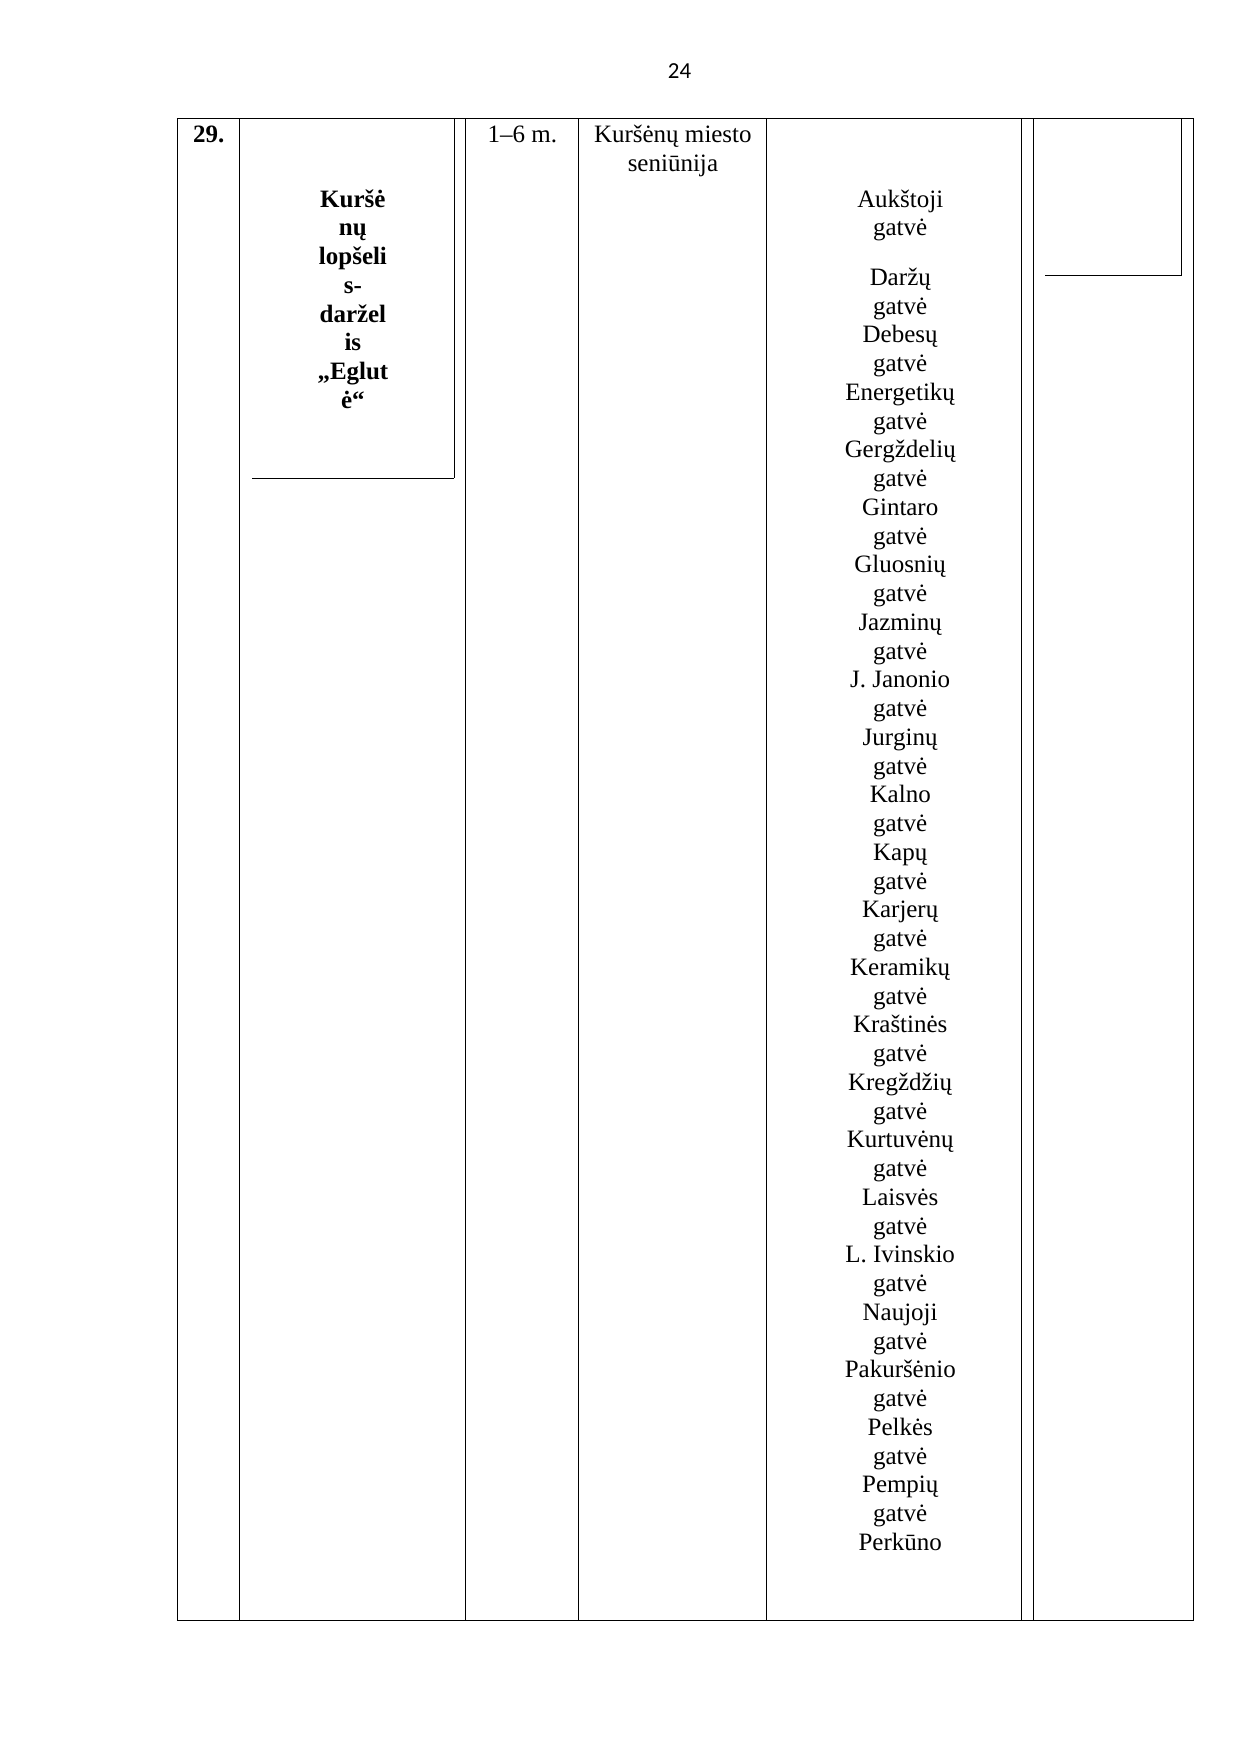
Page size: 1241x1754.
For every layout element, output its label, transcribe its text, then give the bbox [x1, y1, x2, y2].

table_cell [1022, 119, 1033, 1620]
table_cell Kuršėnų lopšelis-darželis „Eglutė“ [240, 119, 465, 1620]
table_cell 1–6 m. [466, 119, 578, 1620]
table_cell Kuršėnų miesto seniūnija [579, 119, 766, 1620]
table_cell 29. [178, 119, 239, 1620]
table_cell Aukštoji gatvė Daržų gatvė Debesų gatvė Energetikų gatvė Gergždelių gatvė Gintaro gatvė Gluosnių gatvė Jazminų gatvė J. Janonio gatvė Jurginų gatvė Kalno gatvė Kapų gatvė Karjerų gatvė Keramikų gatvė Kraštinės gatvė Kregždžių gatvė Kurtuvėnų gatvė Laisvės gatvė L. Ivinskio gatvė Naujoji gatvė Pakuršėnio gatvė Pelkės gatvė Pempių gatvė Perkūno [767, 119, 1021, 1620]
table_cell [1034, 119, 1193, 1620]
